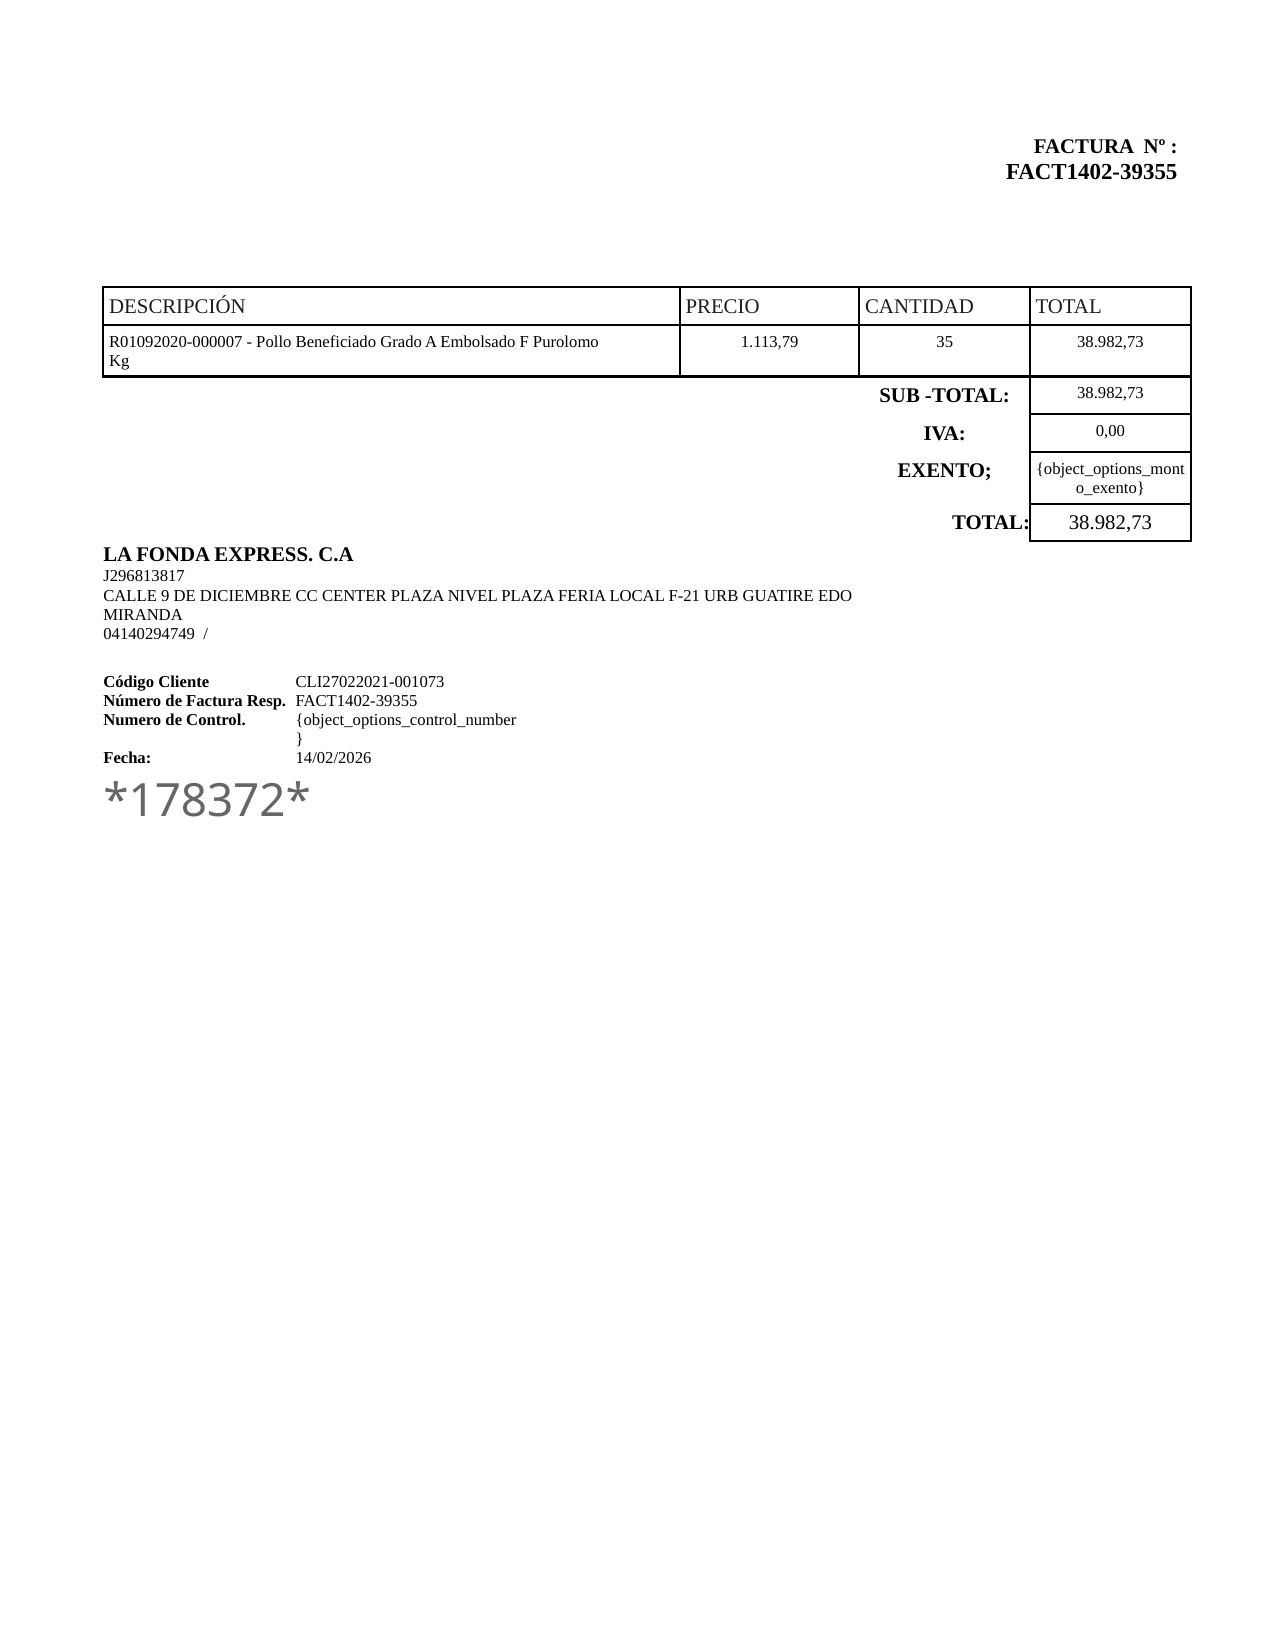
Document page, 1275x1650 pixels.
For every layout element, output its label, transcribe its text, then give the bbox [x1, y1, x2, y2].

table_cell 35 [860, 326, 1029, 375]
table_cell {object_options_monto_exento} [1031, 453, 1190, 502]
table_cell 38.982,73 [1031, 505, 1190, 540]
table_cell 04140294749 / [103, 624, 858, 643]
table_header CANTIDAD [860, 288, 1029, 323]
table_cell R01092020-000007 - Pollo Beneficiado Grado A Embolsado F Purolomo Kg [104, 326, 679, 375]
table_cell Numero de Control. [103, 710, 295, 748]
table_cell {object_options_control_number} [295, 710, 517, 748]
table_header CLI27022021-001073 [295, 672, 517, 691]
table_cell EXENTO; [859, 451, 1029, 502]
table_cell [103, 378, 859, 540]
table_header Código Cliente [103, 672, 295, 691]
table_cell FACT1402-39355 [295, 691, 517, 710]
table_header TOTAL [1031, 288, 1190, 323]
table_cell 38.982,73 [1031, 326, 1190, 375]
table_cell J296813817 [103, 566, 858, 585]
table_cell 0,00 [1031, 415, 1190, 451]
table_cell TOTAL: [859, 503, 1029, 540]
table_cell 14/02/2026 [295, 748, 517, 767]
table_cell Número de Factura Resp. [103, 691, 295, 710]
text FACTURA Nº : FACT1402-39355 [895, 134, 1177, 184]
table_cell 38.982,73 [1031, 378, 1190, 413]
table_header DESCRIPCIÓN [104, 288, 679, 323]
table_cell CALLE 9 DE DICIEMBRE CC CENTER PLAZA NIVEL PLAZA FERIA LOCAL F-21 URB GUATIRE EDO MIRANDA [103, 585, 858, 624]
table_header LA FONDA EXPRESS. C.A [103, 542, 858, 566]
table_cell Fecha: [103, 748, 295, 767]
table_cell 1.113,79 [681, 326, 858, 375]
table_cell IVA: [859, 413, 1029, 451]
table_header PRECIO [681, 288, 858, 323]
table_cell SUB -TOTAL: [859, 378, 1029, 413]
text *178372* [103, 767, 1137, 830]
